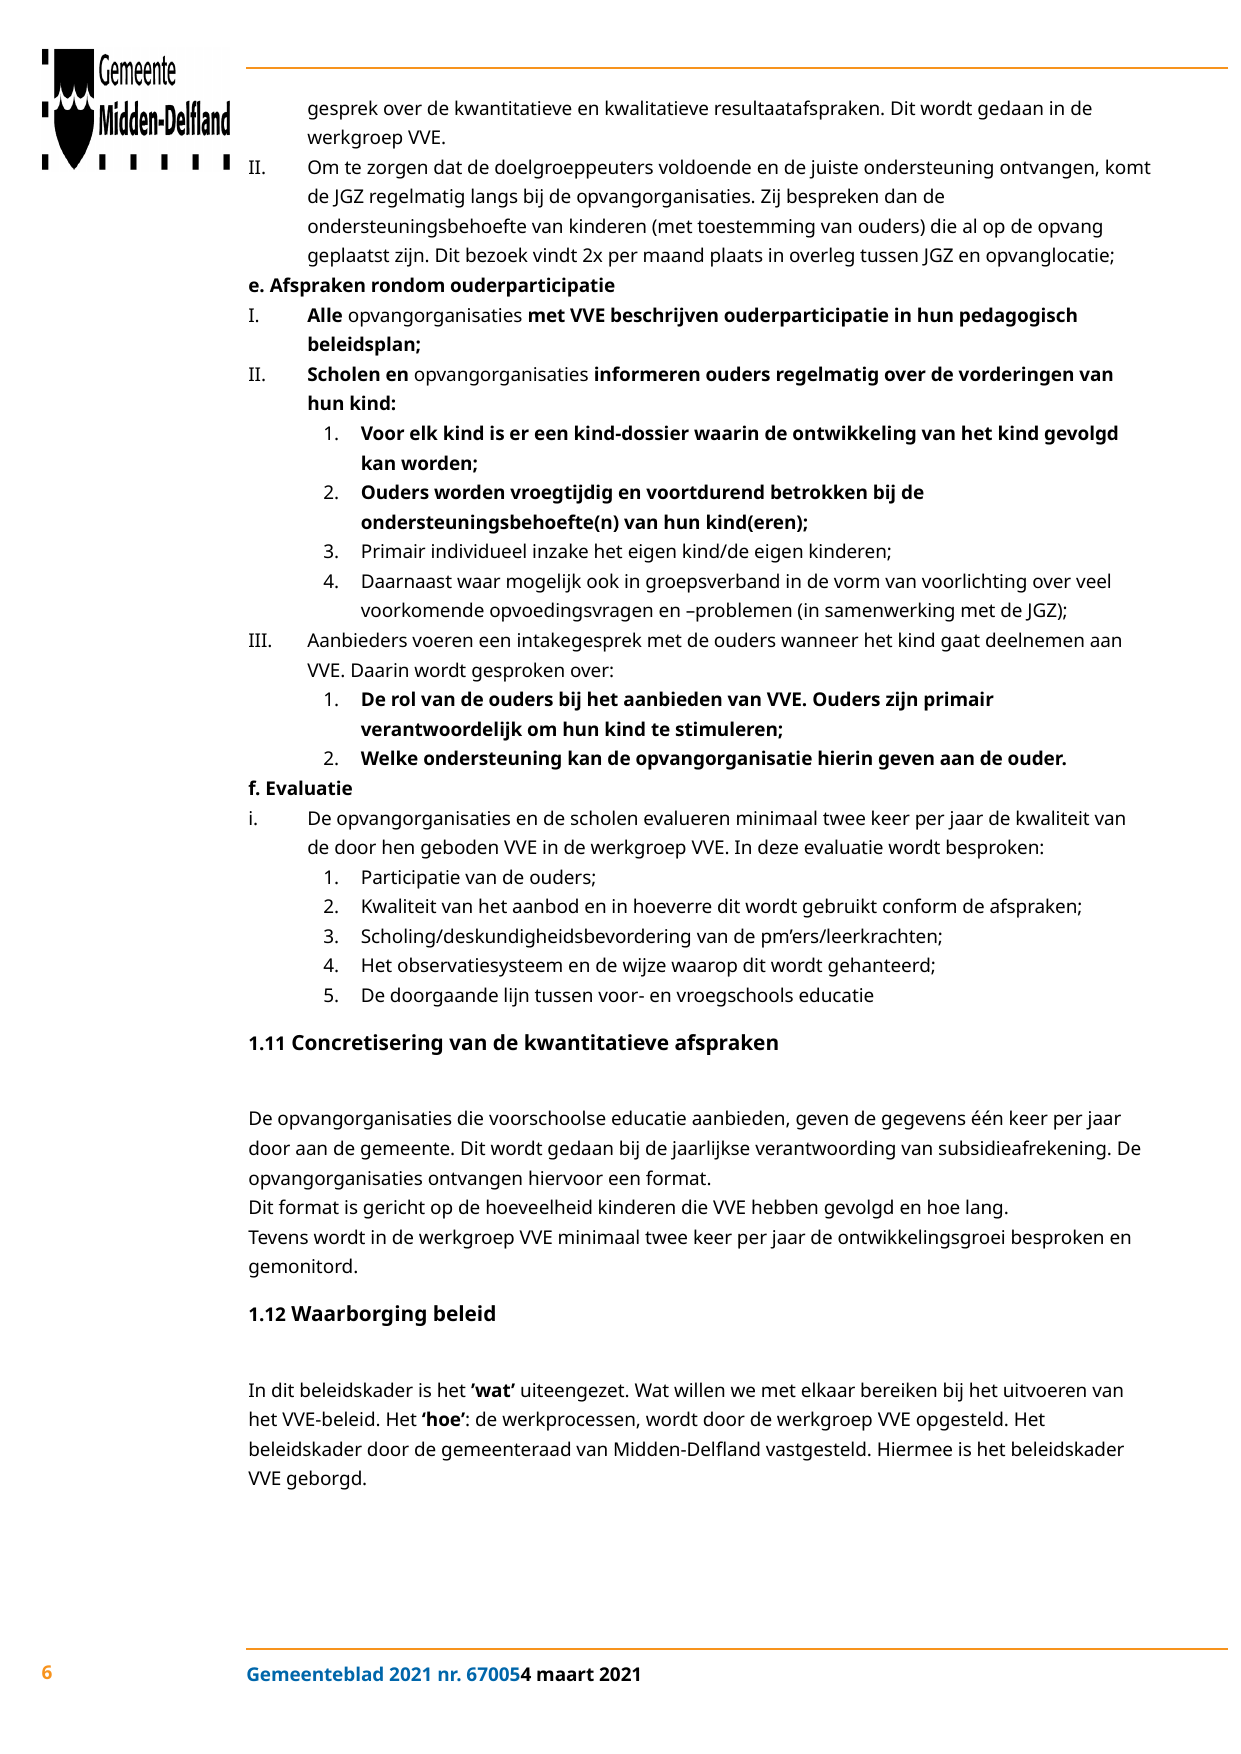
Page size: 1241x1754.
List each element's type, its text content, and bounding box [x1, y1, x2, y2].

list gesprek over de kwantitatieve en kwalitatieve resultaatafspraken. Dit wordt gedaan in de werkgroep VVE. [248, 95, 1152, 150]
text De opvangorganisaties die voorschoolse educatie aanbieden, geven de gegevens één keer per jaar door aan de gemeente. Dit wordt gedaan bij de jaarlijkse verantwoording van subsidieafrekening. De opvangorganisaties ontvangen hiervoor een format. [248, 1106, 1152, 1191]
list Het observatiesysteem en de wijze waarop dit wordt gehanteerd; [323, 953, 1152, 978]
text Tevens wordt in de werkgroep VVE minimaal twee keer per jaar de ontwikkelingsgroei besproken en gemonitord. [248, 1224, 1152, 1279]
text In dit beleidskader is het ’wat’ uiteengezet. Wat willen we met elkaar bereiken bij het uitvoeren van het VVE-beleid. Het ‘hoe’: de werkprocessen, wordt door de werkgroep VVE opgesteld. Het beleidskader door de gemeenteraad van Midden-Delfland vastgesteld. Hiermee is het beleidskader VVE geborgd. [248, 1377, 1152, 1491]
text e. Afspraken rondom ouderparticipatie [248, 272, 1152, 298]
list Participatie van de ouders; [323, 864, 1152, 890]
list Welke ondersteuning kan de opvangorganisatie hierin geven aan de ouder. [323, 746, 1152, 771]
list Scholing/deskundigheidsbevordering van de pm’ers/leerkrachten; [323, 923, 1152, 949]
picture [41, 47, 231, 172]
list Voor elk kind is er een kind-dossier waarin de ontwikkeling van het kind gevolgd kan worden; [323, 420, 1152, 476]
list Primair individueel inzake het eigen kind/de eigen kinderen; [323, 538, 1152, 564]
text 1.12 Waarborging beleid [248, 1299, 1152, 1328]
list De opvangorganisaties en de scholen evalueren minimaal twee keer per jaar de kwaliteit van de door hen geboden VVE in de werkgroep VVE. In deze evaluatie wordt besproken: [248, 805, 1152, 860]
list De rol van de ouders bij het aanbieden van VVE. Ouders zijn primair verantwoordelijk om hun kind te stimuleren; [323, 686, 1152, 742]
list De doorgaande lijn tussen voor- en vroegschools educatie [323, 982, 1152, 1008]
list Alle opvangorganisaties met VVE beschrijven ouderparticipatie in hun pedagogisch beleidsplan; [248, 302, 1152, 357]
list Om te zorgen dat de doelgroeppeuters voldoende en de juiste ondersteuning ontvangen, komt de JGZ regelmatig langs bij de opvangorganisaties. Zij bespreken dan de ondersteuningsbehoefte van kinderen (met toestemming van ouders) die al op de opvang geplaatst zijn. Dit bezoek vindt 2x per maand plaats in overleg tussen JGZ en opvanglocatie; [248, 154, 1152, 268]
list Daarnaast waar mogelijk ook in groepsverband in de vorm van voorlichting over veel voorkomende opvoedingsvragen en –problemen (in samenwerking met de JGZ); [323, 568, 1152, 623]
list Kwaliteit van het aanbod en in hoeverre dit wordt gebruikt conform de afspraken; [323, 893, 1152, 919]
text f. Evaluatie [248, 775, 1152, 801]
text Dit format is gericht op de hoeveelheid kinderen die VVE hebben gevolgd en hoe lang. [248, 1194, 1152, 1220]
text 1.11 Concretisering van de kwantitatieve afspraken [248, 1028, 1152, 1056]
list Scholen en opvangorganisaties informeren ouders regelmatig over de vorderingen van hun kind: [248, 361, 1152, 416]
list Ouders worden vroegtijdig en voortdurend betrokken bij de ondersteuningsbehoefte(n) van hun kind(eren); [323, 479, 1152, 535]
list Aanbieders voeren een intakegesprek met de ouders wanneer het kind gaat deelnemen aan VVE. Daarin wordt gesproken over: [248, 627, 1152, 683]
